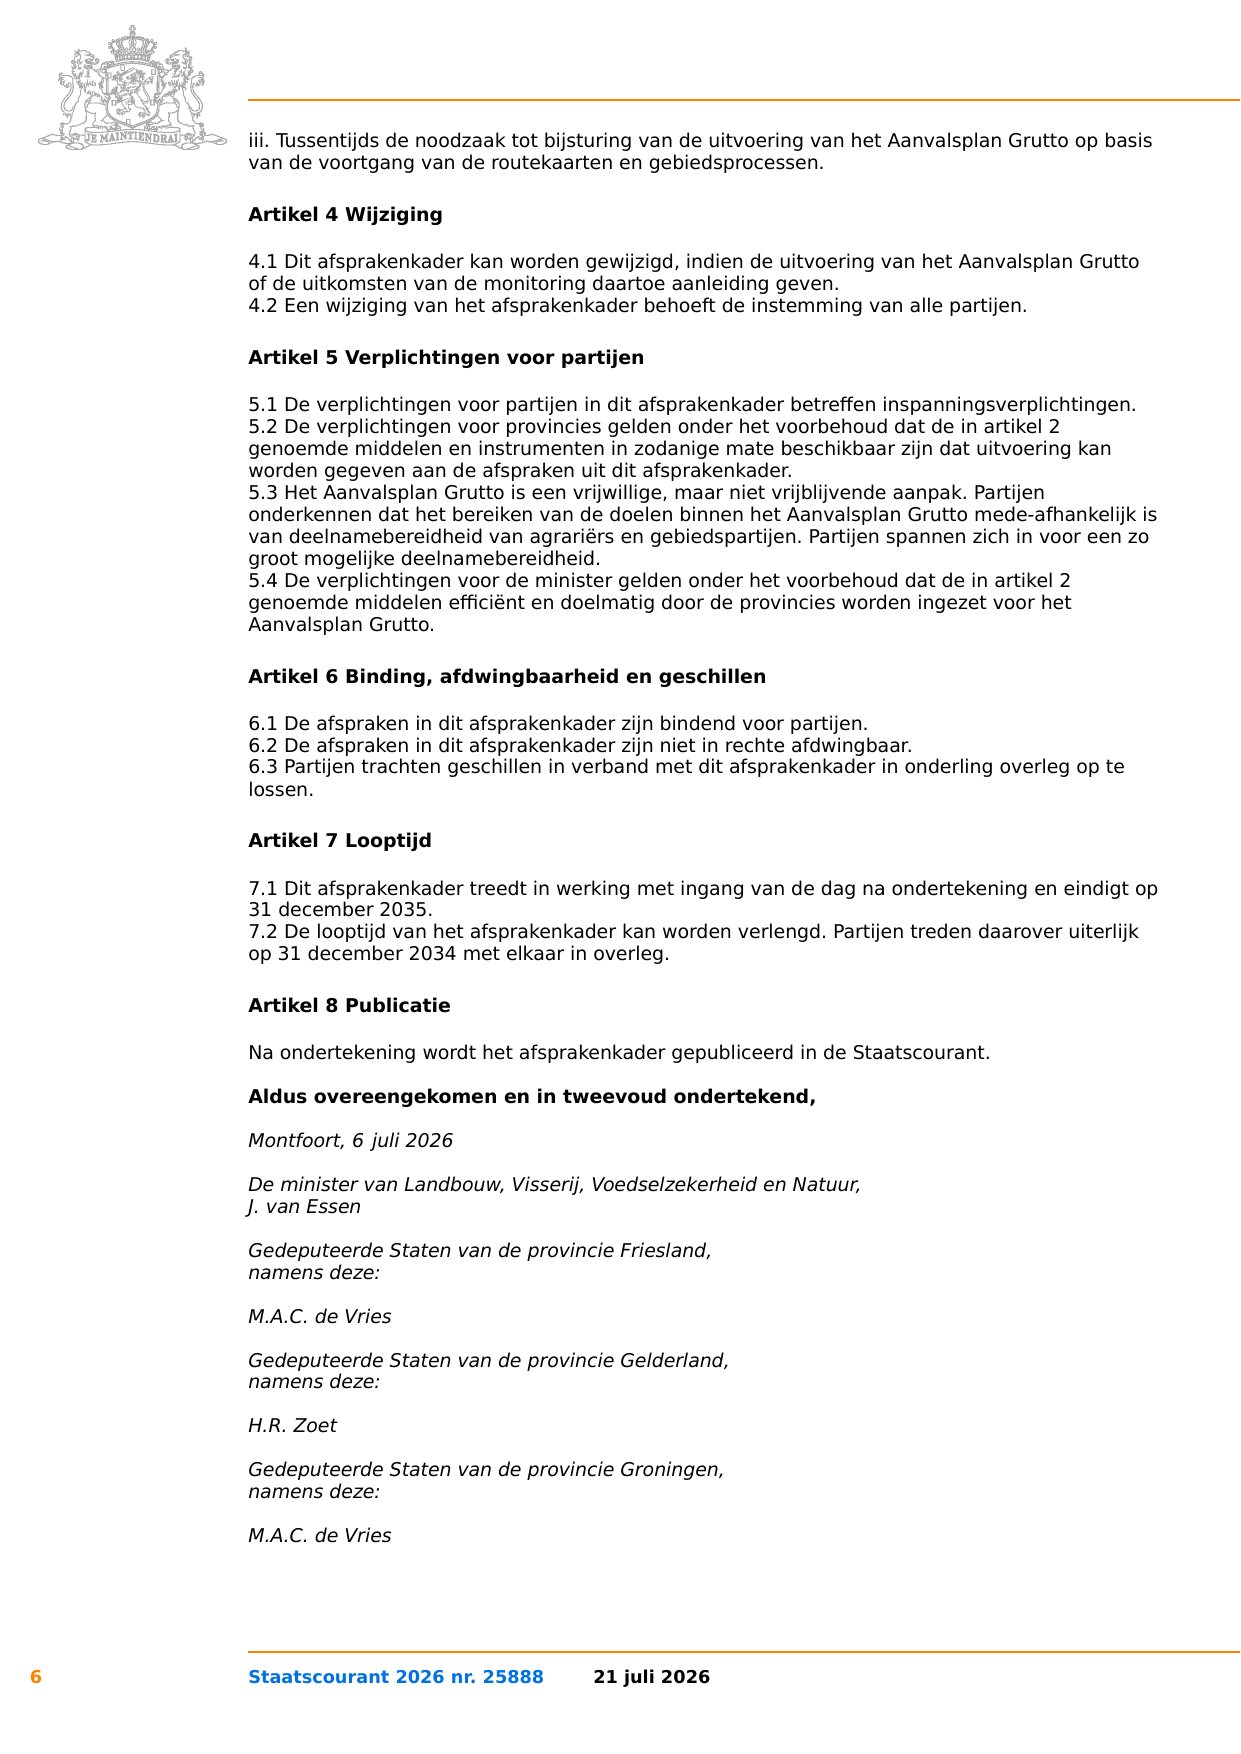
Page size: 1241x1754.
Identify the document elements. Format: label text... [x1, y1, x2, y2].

text 6.1 De afspraken in dit afsprakenkader zijn bindend voor partijen. [248, 712, 1163, 734]
subtitle Artikel 5 Verplichtingen voor partijen [248, 347, 1163, 369]
text 4.1 Dit afsprakenkader kan worden gewijzigd, indien de uitvoering van het Aanvalsplan Grutto of de uitkomsten van de monitoring daartoe aanleiding geven. [248, 251, 1163, 295]
text 6.3 Partijen trachten geschillen in verband met dit afsprakenkader in onderling overleg op te lossen. [248, 756, 1163, 800]
subtitle Artikel 7 Looptijd [248, 830, 1163, 852]
text 6.2 De afspraken in dit afsprakenkader zijn niet in rechte afdwingbaar. [248, 734, 1163, 756]
text De minister van Landbouw, Visserij, Voedselzekerheid en Natuur, J. van Essen [248, 1174, 1163, 1218]
text 5.2 De verplichtingen voor provincies gelden onder het voorbehoud dat de in artikel 2 genoemde middelen en instrumenten in zodanige mate beschikbaar zijn dat uitvoering kan worden gegeven aan de afspraken uit dit afsprakenkader. [248, 416, 1163, 482]
text Aldus overeengekomen en in tweevoud ondertekend, [248, 1086, 1163, 1108]
subtitle Artikel 8 Publicatie [248, 995, 1163, 1017]
text 7.1 Dit afsprakenkader treedt in werking met ingang van de dag na ondertekening en eindigt op 31 december 2035. [248, 877, 1163, 921]
text iii. Tussentijds de noodzaak tot bijsturing van de uitvoering van het Aanvalsplan Grutto op basis van de voortgang van de routekaarten en gebiedsprocessen. [248, 130, 1163, 174]
text 5.1 De verplichtingen voor partijen in dit afsprakenkader betreffen inspanningsverplichtingen. [248, 394, 1163, 416]
text Gedeputeerde Staten van de provincie Gelderland, namens deze: H.R. Zoet [248, 1349, 1163, 1437]
text Gedeputeerde Staten van de provincie Groningen, namens deze: M.A.C. de Vries [248, 1459, 1163, 1547]
text 7.2 De looptijd van het afsprakenkader kan worden verlengd. Partijen treden daarover uiterlijk op 31 december 2034 met elkaar in overleg. [248, 921, 1163, 965]
text Gedeputeerde Staten van de provincie Friesland, namens deze: M.A.C. de Vries [248, 1240, 1163, 1328]
subtitle Artikel 4 Wijziging [248, 204, 1163, 226]
text 5.3 Het Aanvalsplan Grutto is een vrijwillige, maar niet vrijblijvende aanpak. Partijen onderkennen dat het bereiken van de doelen binnen het Aanvalsplan Grutto mede-afhankelijk is van deelnamebereidheid van agrariërs en gebiedspartijen. Partijen spannen zich in voor een zo groot mogelijke deelnamebereidheid. [248, 482, 1163, 569]
text Na ondertekening wordt het afsprakenkader gepubliceerd in de Staatscourant. [248, 1042, 1163, 1064]
text 5.4 De verplichtingen voor de minister gelden onder het voorbehoud dat de in artikel 2 genoemde middelen efficiënt en doelmatig door de provincies worden ingezet voor het Aanvalsplan Grutto. [248, 569, 1163, 636]
picture [38, 25, 227, 150]
subtitle Artikel 6 Binding, afdwingbaarheid en geschillen [248, 666, 1163, 687]
text Montfoort, 6 juli 2026 [248, 1130, 1163, 1152]
text 4.2 Een wijziging van het afsprakenkader behoeft de instemming van alle partijen. [248, 295, 1163, 317]
